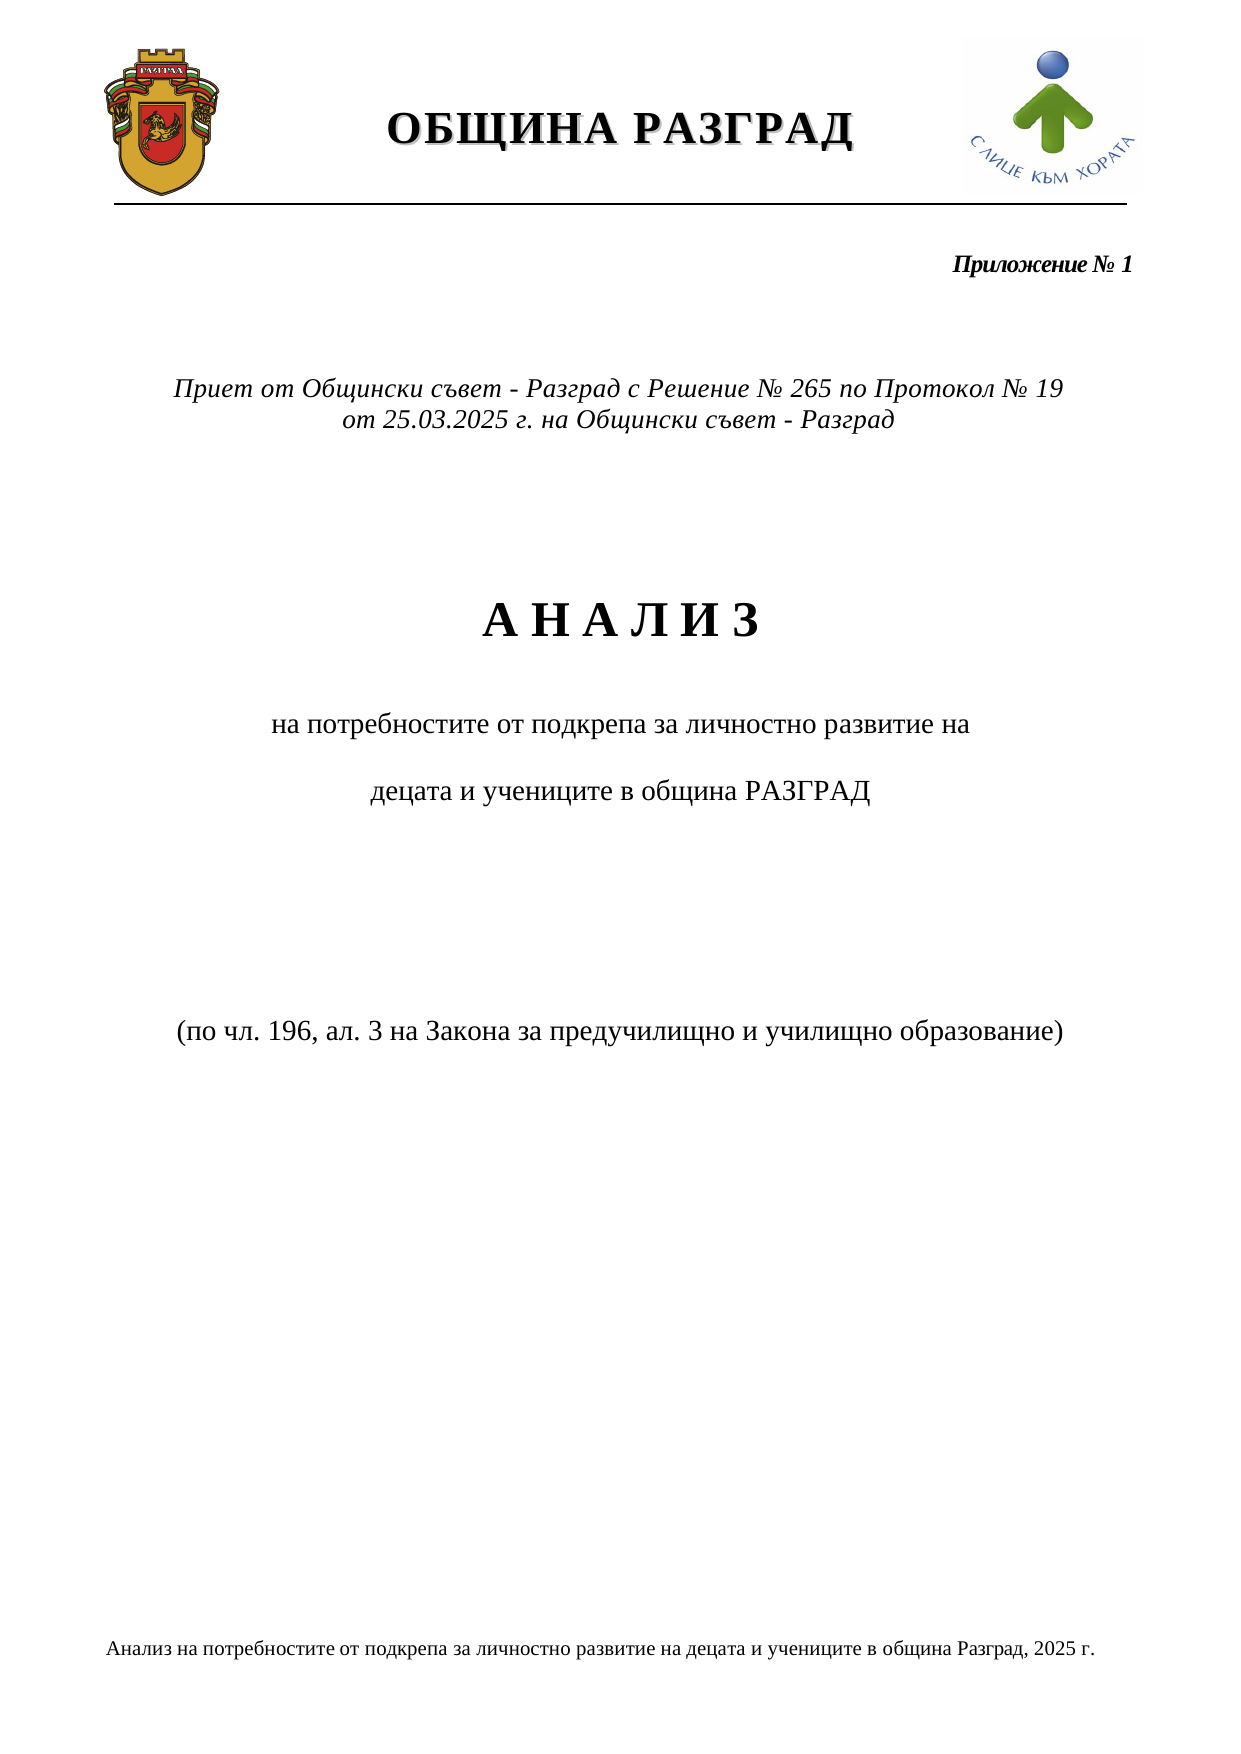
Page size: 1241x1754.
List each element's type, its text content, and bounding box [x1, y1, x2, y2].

text Приложение № 1 [103, 251, 1137, 278]
text А Н А Л И З [103, 590, 1137, 647]
text Приет от Общински съвет - Разград с Решение № 265 по Протокол № 19 [103, 372, 1137, 403]
text от 25.03.2025 г. на Общински съвет - Разград [103, 403, 1137, 434]
text ОБЩИНА РАЗГРАД [381, 101, 858, 151]
text (по чл. 196, ал. 3 на Закона за предучилищно и училищно образование) [103, 1013, 1137, 1046]
text на потребностите от подкрепа за личностно развитие на децата и учениците в община РАЗГРАД [248, 706, 992, 806]
